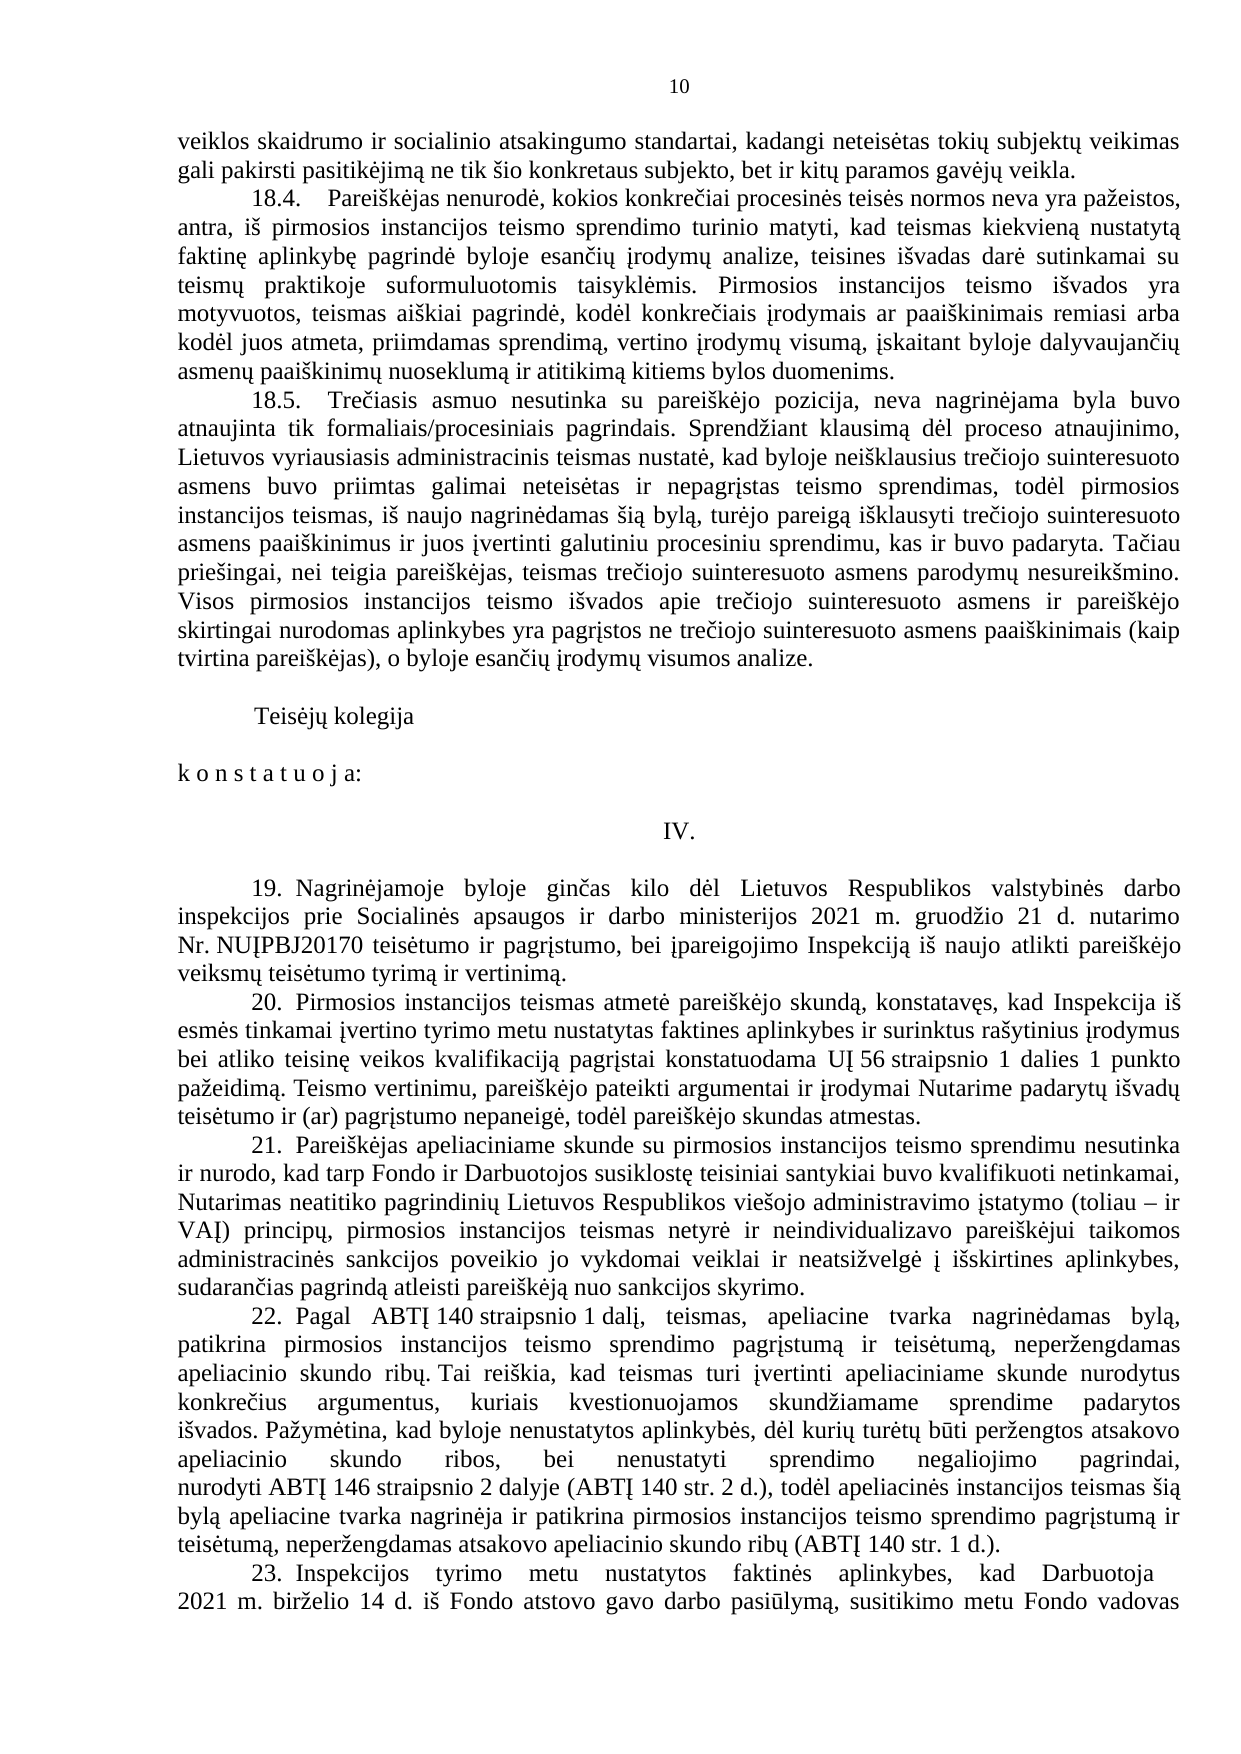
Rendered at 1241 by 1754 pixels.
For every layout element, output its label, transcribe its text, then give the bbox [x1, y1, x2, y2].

text Teisėjų kolegija [177, 701, 1181, 730]
text 19. Nagrinėjamoje byloje ginčas kilo dėl Lietuvos Respublikos valstybinės darbo inspekcijos prie Socialinės apsaugos ir darbo ministerijos 2021 m. gruodžio 21 d. nutarimo Nr. NUĮPBJ20170 teisėtumo ir pagrįstumo, bei įpareigojimo Inspekciją iš naujo atlikti pareiškėjo veiksmų teisėtumo tyrimą ir vertinimą. [177, 873, 1181, 988]
text 21. Pareiškėjas apeliaciniame skunde su pirmosios instancijos teismo sprendimu nesutinka ir nurodo, kad tarp Fondo ir Darbuotojos susiklostę teisiniai santykiai buvo kvalifikuoti netinkamai, Nutarimas neatitiko pagrindinių Lietuvos Respublikos viešojo administravimo įstatymo (toliau – ir VAĮ) principų, pirmosios instancijos teismas netyrė ir neindividualizavo pareiškėjui taikomos administracinės sankcijos poveikio jo vykdomai veiklai ir neatsižvelgė į išskirtines aplinkybes, sudarančias pagrindą atleisti pareiškėją nuo sankcijos skyrimo. [177, 1130, 1181, 1302]
text 20. Pirmosios instancijos teismas atmetė pareiškėjo skundą, konstatavęs, kad Inspekcija iš esmės tinkamai įvertino tyrimo metu nustatytas faktines aplinkybes ir surinktus rašytinius įrodymus bei atliko teisinę veikos kvalifikaciją pagrįstai konstatuodama UĮ 56 straipsnio 1 dalies 1 punkto pažeidimą. Teismo vertinimu, pareiškėjo pateikti argumentai ir įrodymai Nutarime padarytų išvadų teisėtumo ir (ar) pagrįstumo nepaneigė, todėl pareiškėjo skundas atmestas. [177, 988, 1181, 1130]
text 18.4. Pareiškėjas nenurodė, kokios konkrečiai procesinės teisės normos neva yra pažeistos, antra, iš pirmosios instancijos teismo sprendimo turinio matyti, kad teismas kiekvieną nustatytą faktinę aplinkybę pagrindė byloje esančių įrodymų analize, teisines išvadas darė sutinkamai su teismų praktikoje suformuluotomis taisyklėmis. Pirmosios instancijos teismo išvados yra motyvuotos, teismas aiškiai pagrindė, kodėl konkrečiais įrodymais ar paaiškinimais remiasi arba kodėl juos atmeta, priimdamas sprendimą, vertino įrodymų visumą, įskaitant byloje dalyvaujančių asmenų paaiškinimų nuoseklumą ir atitikimą kitiems bylos duomenims. [177, 183, 1181, 385]
text veiklos skaidrumo ir socialinio atsakingumo standartai, kadangi neteisėtas tokių subjektų veikimas gali pakirsti pasitikėjimą ne tik šio konkretaus subjekto, bet ir kitų paramos gavėjų veikla. [177, 126, 1181, 183]
text IV. [177, 816, 1181, 845]
text 22. Pagal ABTĮ 140 straipsnio 1 dalį, teismas, apeliacine tvarka nagrinėdamas bylą, patikrina pirmosios instancijos teismo sprendimo pagrįstumą ir teisėtumą, neperžengdamas apeliacinio skundo ribų. Tai reiškia, kad teismas turi įvertinti apeliaciniame skunde nurodytus konkrečius argumentus, kuriais kvestionuojamos skundžiamame sprendime padarytos išvados. Pažymėtina, kad byloje nenustatytos aplinkybės, dėl kurių turėtų būti peržengtos atsakovo apeliacinio skundo ribos, bei nenustatyti sprendimo negaliojimo pagrindai, nurodyti ABTĮ 146 straipsnio 2 dalyje (ABTĮ 140 str. 2 d.), todėl apeliacinės instancijos teismas šią bylą apeliacine tvarka nagrinėja ir patikrina pirmosios instancijos teismo sprendimo pagrįstumą ir teisėtumą, neperžengdamas atsakovo apeliacinio skundo ribų (ABTĮ 140 str. 1 d.). [177, 1302, 1181, 1558]
text 18.5. Trečiasis asmuo nesutinka su pareiškėjo pozicija, neva nagrinėjama byla buvo atnaujinta tik formaliais/procesiniais pagrindais. Sprendžiant klausimą dėl proceso atnaujinimo, Lietuvos vyriausiasis administracinis teismas nustatė, kad byloje neišklausius trečiojo suinteresuoto asmens buvo priimtas galimai neteisėtas ir nepagrįstas teismo sprendimas, todėl pirmosios instancijos teismas, iš naujo nagrinėdamas šią bylą, turėjo pareigą išklausyti trečiojo suinteresuoto asmens paaiškinimus ir juos įvertinti galutiniu procesiniu sprendimu, kas ir buvo padaryta. Tačiau priešingai, nei teigia pareiškėjas, teismas trečiojo suinteresuoto asmens parodymų nesureikšmino. Visos pirmosios instancijos teismo išvados apie trečiojo suinteresuoto asmens ir pareiškėjo skirtingai nurodomas aplinkybes yra pagrįstos ne trečiojo suinteresuoto asmens paaiškinimais (kaip tvirtina pareiškėjas), o byloje esančių įrodymų visumos analize. [177, 385, 1181, 672]
text k o n s t a t u o j a: [177, 758, 1181, 787]
text 23. Inspekcijos tyrimo metu nustatytos faktinės aplinkybes, kad Darbuotoja 2021 m. birželio 14 d. iš Fondo atstovo gavo darbo pasiūlymą, susitikimo metu Fondo vadovas [177, 1558, 1181, 1616]
